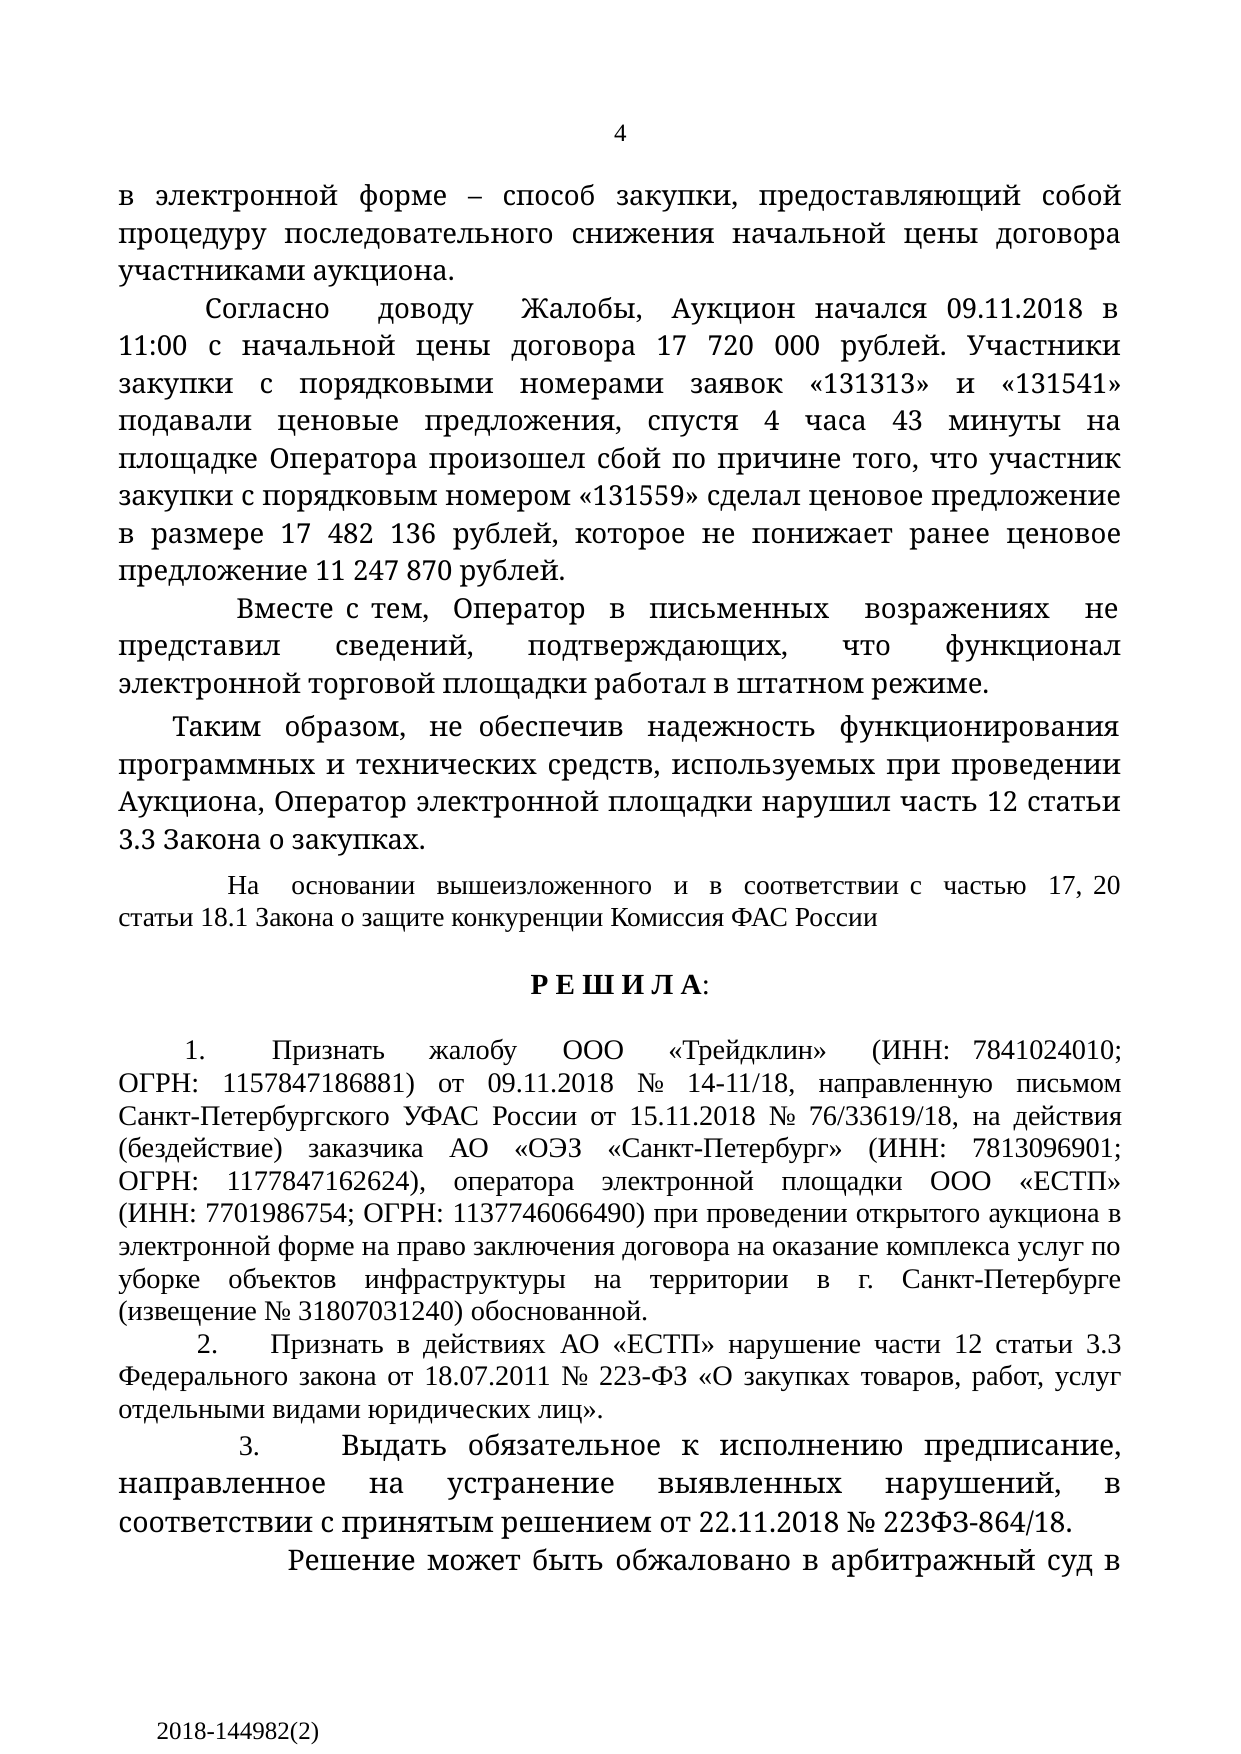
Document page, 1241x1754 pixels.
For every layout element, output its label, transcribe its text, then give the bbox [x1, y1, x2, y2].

text Р Е Ш И Л А: [118, 967, 1122, 1001]
list 1. Признать жалобу ООО «Трейдклин» (ИНН: 7841024010; ОГРН: 1157847186881) от 09.11.2018 № 14-11/18, направленную письмом Санкт-Петербургского УФАС России от 15.11.2018 № 76/33619/18, на действия (бездействие) заказчика АО «ОЭЗ «Санкт-Петербург» (ИНН: 7813096901; ОГРН: 1177847162624), оператора электронной площадки ООО «ЕСТП» (ИНН: 7701986754; ОГРН: 1137746066490) при проведении открытого аукциона в электронной форме на право заключения договора на оказание комплекса услуг по уборке объектов инфраструктуры на территории в г. Санкт-Петербурге (извещение № 31807031240) обоснованной. [118, 1033, 1122, 1327]
text Таким образом, не обеспечив надежность функционирования программных и технических средств, используемых при проведении Аукциона, Оператор электронной площадки нарушил часть 12 статьи 3.3 Закона о закупках. [118, 707, 1122, 857]
list 2. Признать в действиях АО «ЕСТП» нарушение части 12 статьи 3.3 Федерального закона от 18.07.2011 № 223-ФЗ «О закупках товаров, работ, услуг отдельными видами юридических лиц». [118, 1327, 1122, 1424]
text в электронной форме – способ закупки, предоставляющий собой процедуру последовательного снижения начальной цены договора участниками аукциона. [118, 176, 1122, 289]
text Решение может быть обжаловано в арбитражный суд в [118, 1541, 1122, 1579]
text На основании вышеизложенного и в соответствии с частью 17, 20 статьи 18.1 Закона о защите конкуренции Комиссия ФАС России [118, 869, 1122, 932]
text Согласно доводу Жалобы, Аукцион начался 09.11.2018 в 11:00 с начальной цены договора 17 720 000 рублей. Участники закупки с порядковыми номерами заявок «131313» и «131541» подавали ценовые предложения, спустя 4 часа 43 минуты на площадке Оператора произошел сбой по причине того, что участник закупки с порядковым номером «131559» сделал ценовое предложение в размере 17 482 136 рублей, которое не понижает ранее ценовое предложение 11 247 870 рублей. [118, 289, 1122, 589]
text Вместе с тем, Оператор в письменных возражениях не представил сведений, подтверждающих, что функционал электронной торговой площадки работал в штатном режиме. [118, 589, 1122, 701]
list 3. Выдать обязательное к исполнению предписание, направленное на устранение выявленных нарушений, в соответствии с принятым решением от 22.11.2018 № 223ФЗ-864/18. [118, 1424, 1122, 1541]
